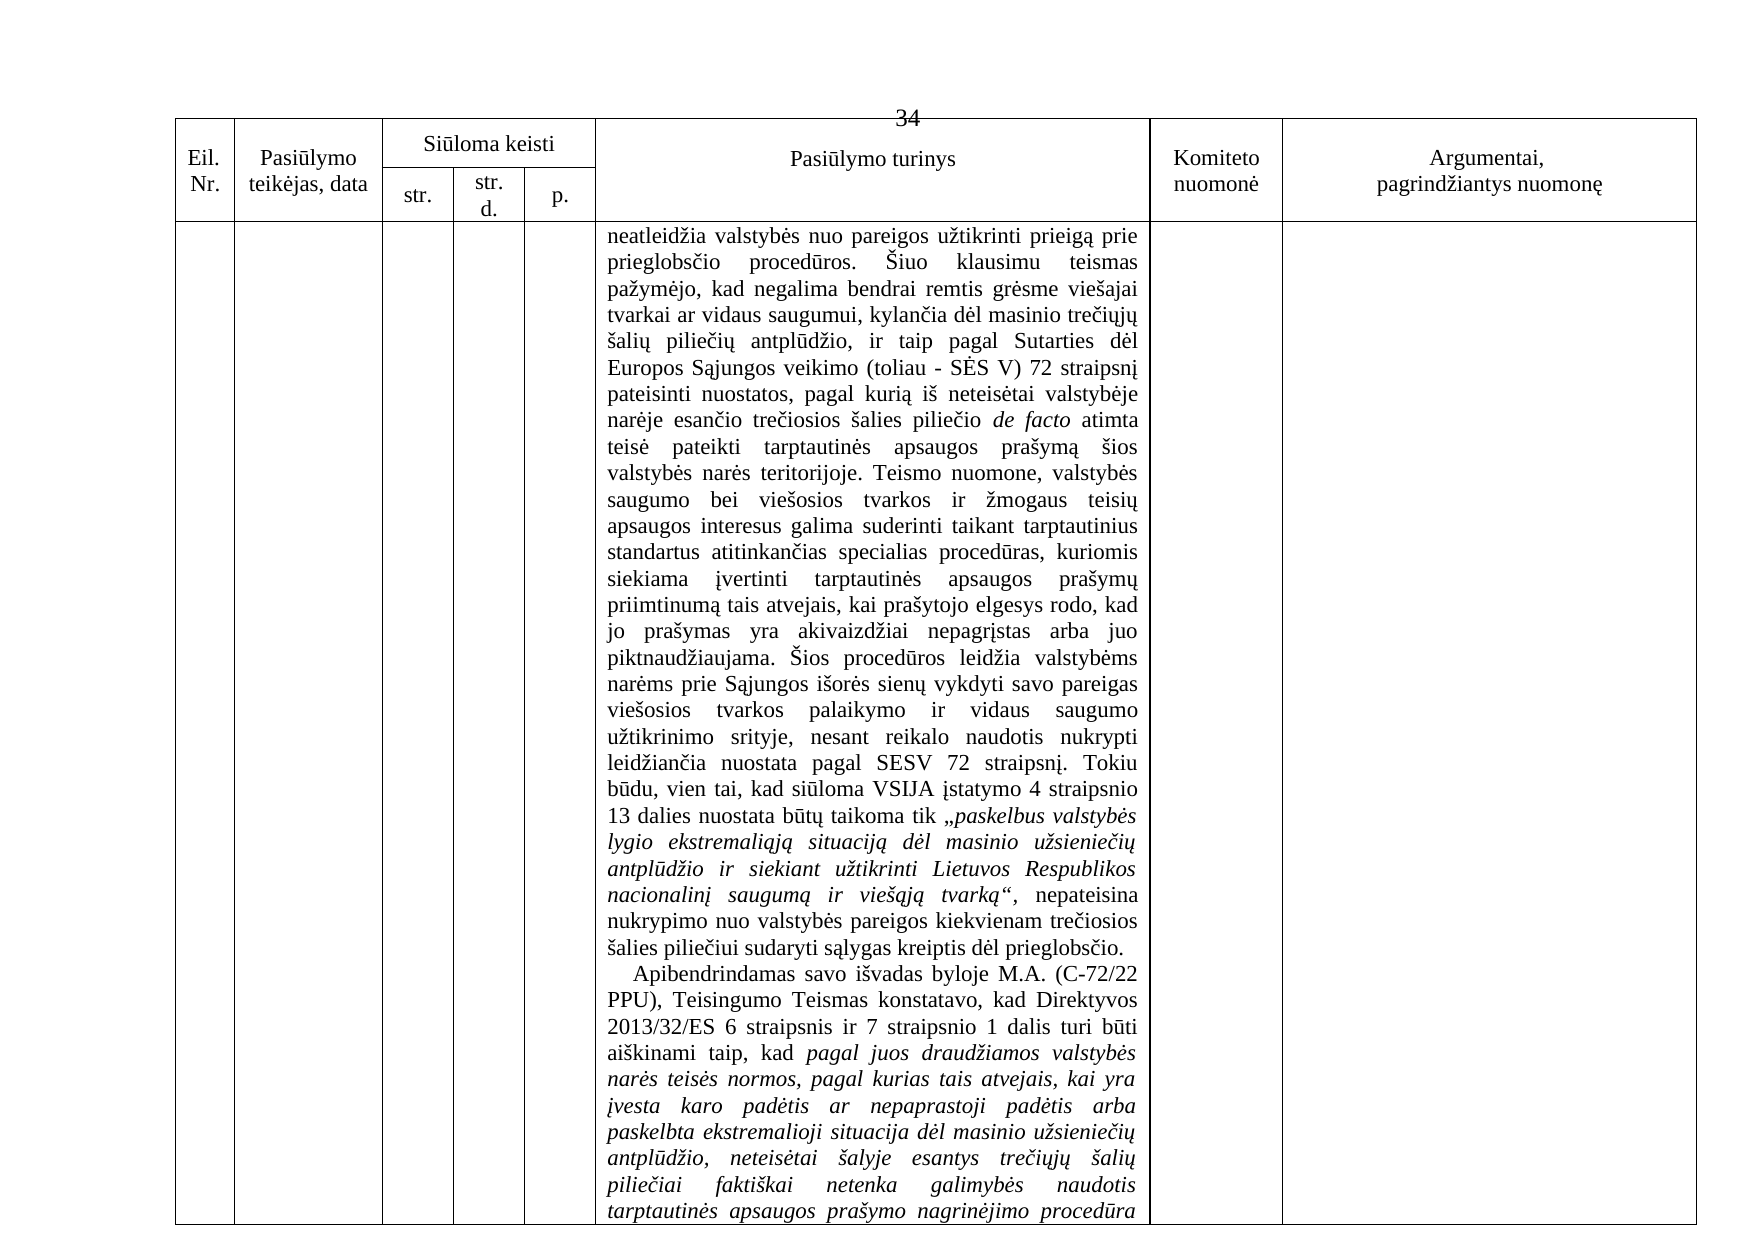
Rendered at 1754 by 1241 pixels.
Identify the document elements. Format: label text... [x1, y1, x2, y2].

table_cell [383, 222, 453, 1223]
table_cell [454, 222, 524, 1223]
table_header Pasiūlymo turinys [596, 119, 1149, 221]
table_cell [176, 222, 234, 1223]
table_cell str. [383, 168, 453, 221]
table_header Komiteto nuomonė [1151, 119, 1282, 221]
table_cell str. d. [454, 168, 524, 221]
table_header Siūloma keisti [383, 119, 595, 167]
table_cell neatleidžia valstybės nuo pareigos užtikrinti prieigą prie prieglobsčio procedūros. Šiuo klausimu teismas pažymėjo, kad negalima bendrai remtis grėsme viešajai tvarkai ar vidaus saugumui, kylančia dėl masinio trečiųjų šalių piliečių antplūdžio, ir taip pagal Sutarties dėl Europos Sąjungos veikimo (toliau - SĖS V) 72 straipsnį pateisinti nuostatos, pagal kurią iš neteisėtai valstybėje narėje esančio trečiosios šalies piliečio de facto atimta teisė pateikti tarptautinės apsaugos prašymą šios valstybės narės teritorijoje. Teismo nuomone, valstybės saugumo bei viešosios tvarkos ir žmogaus teisių apsaugos interesus galima suderinti taikant tarptautinius standartus atitinkančias specialias procedūras, kuriomis siekiama įvertinti tarptautinės apsaugos prašymų priimtinumą tais atvejais, kai prašytojo elgesys rodo, kad jo prašymas yra akivaizdžiai nepagrįstas arba juo piktnaudžiaujama. Šios procedūros leidžia valstybėms narėms prie Sąjungos išorės sienų vykdyti savo pareigas viešosios tvarkos palaikymo ir vidaus saugumo užtikrinimo srityje, nesant reikalo naudotis nukrypti leidžiančia nuostata pagal SESV 72 straipsnį. Tokiu būdu, vien tai, kad siūloma VSIJA įstatymo 4 straipsnio 13 dalies nuostata būtų taikoma tik „paskelbus valstybės lygio ekstremaliąją situaciją dėl masinio užsieniečių antplūdžio ir siekiant užtikrinti Lietuvos Respublikos nacionalinį saugumą ir viešąją tvarką“, nepateisina nukrypimo nuo valstybės pareigos kiekvienam trečiosios šalies piliečiui sudaryti sąlygas kreiptis dėl prieglobsčio. Apibendrindamas savo išvadas byloje M.A. (C-72/22 PPU), Teisingumo Teismas konstatavo, kad Direktyvos 2013/32/ES 6 straipsnis ir 7 straipsnio 1 dalis turi būti aiškinami taip, kad pagal juos draudžiamos valstybės narės teisės normos, pagal kurias tais atvejais, kai yra įvesta karo padėtis ar nepaprastoji padėtis arba paskelbta ekstremalioji situacija dėl masinio užsieniečių antplūdžio, neteisėtai šalyje esantys trečiųjų šalių piliečiai faktiškai netenka galimybės naudotis tarptautinės apsaugos prašymo nagrinėjimo procedūra [596, 222, 1149, 1223]
table_cell [235, 222, 382, 1223]
table_cell p. [525, 168, 595, 221]
table_header Pasiūlymo teikėjas, data [235, 119, 382, 221]
table_header Argumentai, pagrindžiantys nuomonę [1283, 119, 1696, 221]
table_cell [1283, 222, 1696, 1223]
table_cell [525, 222, 595, 1223]
table_header Eil. Nr. [176, 119, 234, 221]
table_cell [1151, 222, 1282, 1223]
